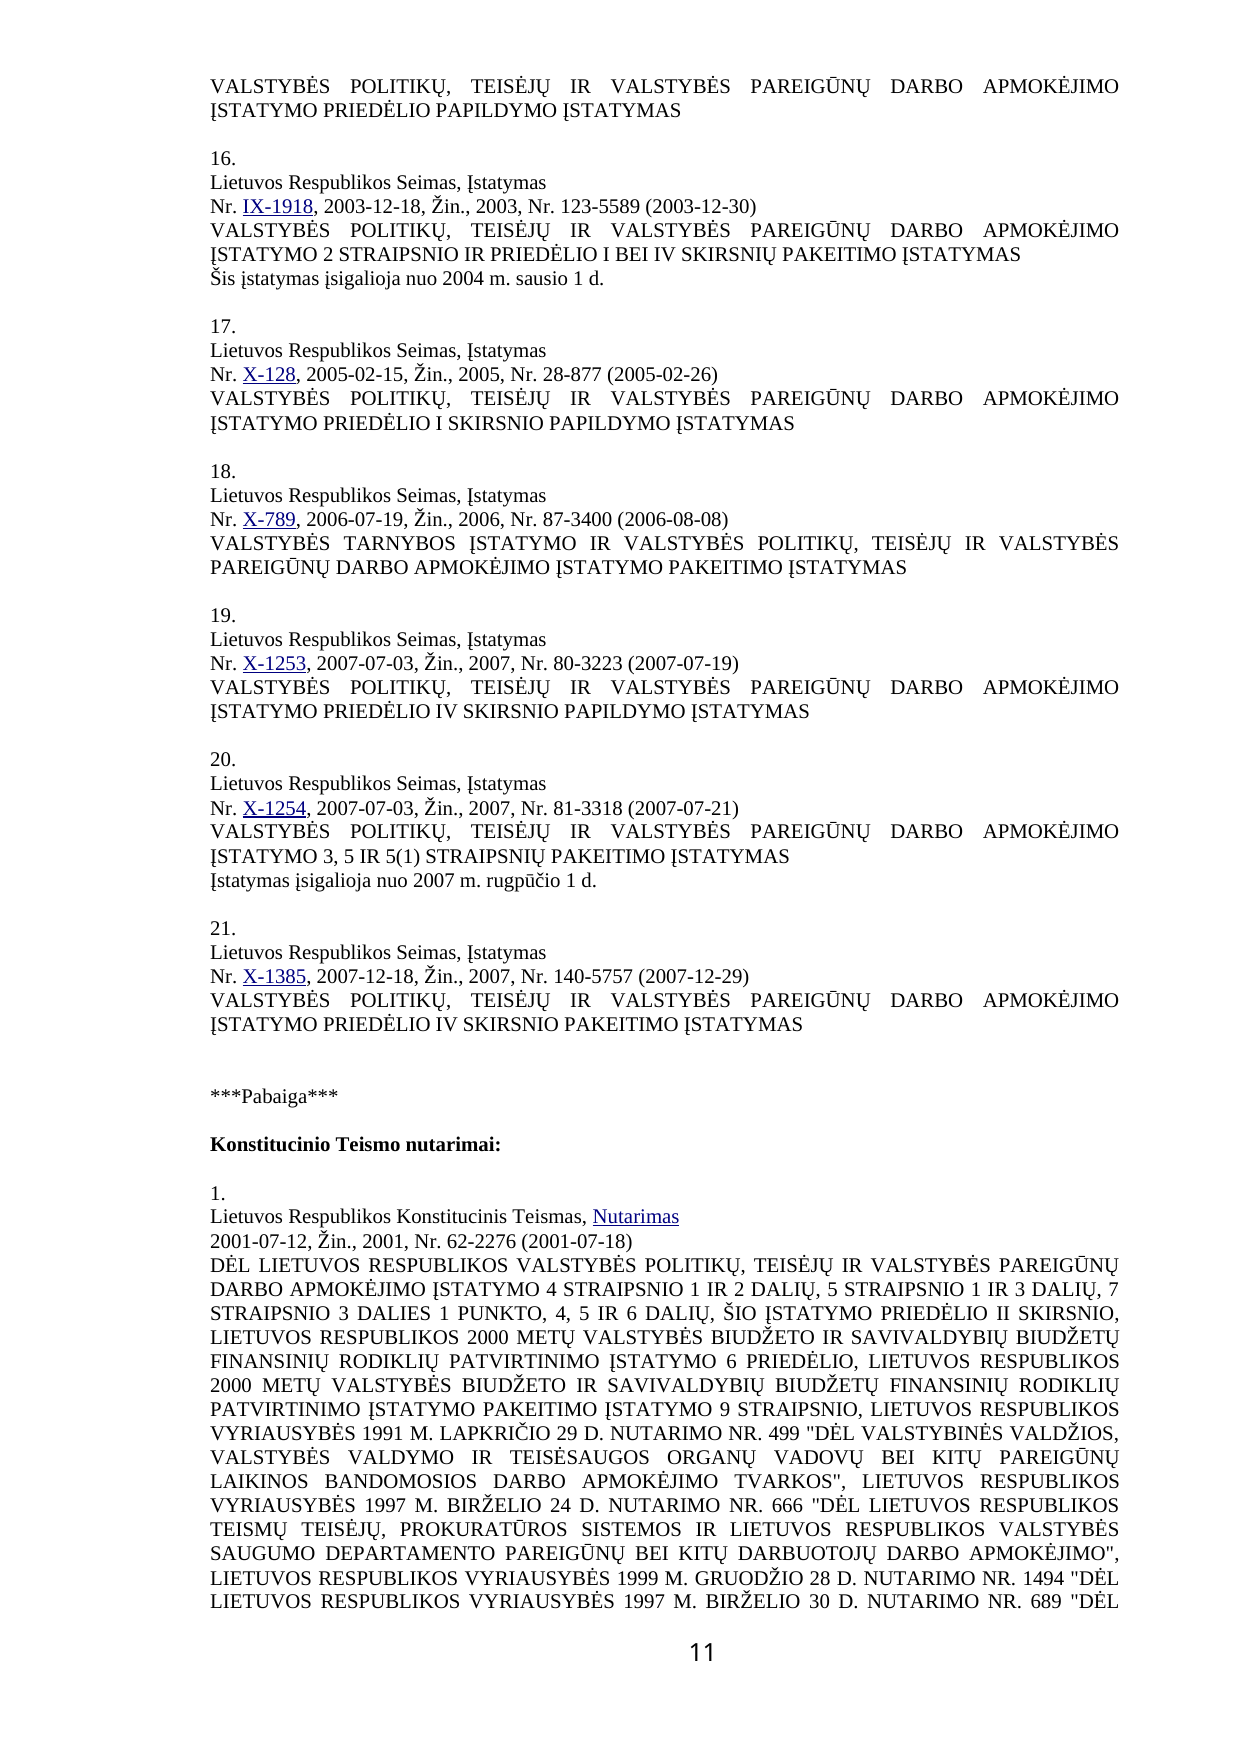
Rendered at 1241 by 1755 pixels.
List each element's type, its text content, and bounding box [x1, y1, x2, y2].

text 21. [210, 916, 1120, 940]
text VALSTYBĖS POLITIKŲ, TEISĖJŲ IR VALSTYBĖS PAREIGŪNŲ DARBO APMOKĖJIMO ĮSTATYMO 2 STRAIPSNIO IR PRIEDĖLIO I BEI IV SKIRSNIŲ PAKEITIMO ĮSTATYMAS [210, 218, 1120, 266]
text VALSTYBĖS TARNYBOS ĮSTATYMO IR VALSTYBĖS POLITIKŲ, TEISĖJŲ IR VALSTYBĖS PAREIGŪNŲ DARBO APMOKĖJIMO ĮSTATYMO PAKEITIMO ĮSTATYMAS [210, 531, 1120, 579]
text VALSTYBĖS POLITIKŲ, TEISĖJŲ IR VALSTYBĖS PAREIGŪNŲ DARBO APMOKĖJIMO ĮSTATYMO PRIEDĖLIO IV SKIRSNIO PAKEITIMO ĮSTATYMAS [210, 988, 1120, 1036]
text Nr. X-1385, 2007-12-18, Žin., 2007, Nr. 140-5757 (2007-12-29) [210, 964, 1120, 988]
text Įstatymas įsigalioja nuo 2007 m. rugpūčio 1 d. [210, 868, 1120, 892]
text Lietuvos Respublikos Seimas, Įstatymas [210, 338, 1120, 362]
text VALSTYBĖS POLITIKŲ, TEISĖJŲ IR VALSTYBĖS PAREIGŪNŲ DARBO APMOKĖJIMO ĮSTATYMO PRIEDĖLIO IV SKIRSNIO PAPILDYMO ĮSTATYMAS [210, 675, 1120, 723]
text VALSTYBĖS POLITIKŲ, TEISĖJŲ IR VALSTYBĖS PAREIGŪNŲ DARBO APMOKĖJIMO ĮSTATYMO PRIEDĖLIO PAPILDYMO ĮSTATYMAS [210, 73, 1120, 122]
text 18. [210, 458, 1120, 483]
text Nr. X-128, 2005-02-15, Žin., 2005, Nr. 28-877 (2005-02-26) [210, 362, 1120, 386]
text VALSTYBĖS POLITIKŲ, TEISĖJŲ IR VALSTYBĖS PAREIGŪNŲ DARBO APMOKĖJIMO ĮSTATYMO PRIEDĖLIO I SKIRSNIO PAPILDYMO ĮSTATYMAS [210, 386, 1120, 434]
text Lietuvos Respublikos Konstitucinis Teismas, Nutarimas [210, 1204, 1120, 1228]
text 1. [210, 1180, 1120, 1204]
text ***Pabaiga*** [210, 1084, 1120, 1108]
text Nr. X-789, 2006-07-19, Žin., 2006, Nr. 87-3400 (2006-08-08) [210, 507, 1120, 531]
text 17. [210, 314, 1120, 338]
text VALSTYBĖS POLITIKŲ, TEISĖJŲ IR VALSTYBĖS PAREIGŪNŲ DARBO APMOKĖJIMO ĮSTATYMO 3, 5 IR 5(1) STRAIPSNIŲ PAKEITIMO ĮSTATYMAS [210, 819, 1120, 868]
text Lietuvos Respublikos Seimas, Įstatymas [210, 940, 1120, 964]
text Lietuvos Respublikos Seimas, Įstatymas [210, 771, 1120, 795]
text 19. [210, 603, 1120, 627]
text Lietuvos Respublikos Seimas, Įstatymas [210, 170, 1120, 194]
text Lietuvos Respublikos Seimas, Įstatymas [210, 483, 1120, 507]
text 16. [210, 146, 1120, 170]
text Nr. X-1254, 2007-07-03, Žin., 2007, Nr. 81-3318 (2007-07-21) [210, 795, 1120, 819]
text Konstitucinio Teismo nutarimai: [210, 1132, 1120, 1156]
text 20. [210, 747, 1120, 771]
text Nr. IX-1918, 2003-12-18, Žin., 2003, Nr. 123-5589 (2003-12-30) [210, 194, 1120, 218]
text 2001-07-12, Žin., 2001, Nr. 62-2276 (2001-07-18) [210, 1228, 1120, 1253]
text Šis įstatymas įsigalioja nuo 2004 m. sausio 1 d. [210, 266, 1120, 290]
text DĖL LIETUVOS RESPUBLIKOS VALSTYBĖS POLITIKŲ, TEISĖJŲ IR VALSTYBĖS PAREIGŪNŲ DARBO APMOKĖJIMO ĮSTATYMO 4 STRAIPSNIO 1 IR 2 DALIŲ, 5 STRAIPSNIO 1 IR 3 DALIŲ, 7 STRAIPSNIO 3 DALIES 1 PUNKTO, 4, 5 IR 6 DALIŲ, ŠIO ĮSTATYMO PRIEDĖLIO II SKIRSNIO, LIETUVOS RESPUBLIKOS 2000 METŲ VALSTYBĖS BIUDŽETO IR SAVIVALDYBIŲ BIUDŽETŲ FINANSINIŲ RODIKLIŲ PATVIRTINIMO ĮSTATYMO 6 PRIEDĖLIO, LIETUVOS RESPUBLIKOS 2000 METŲ VALSTYBĖS BIUDŽETO IR SAVIVALDYBIŲ BIUDŽETŲ FINANSINIŲ RODIKLIŲ PATVIRTINIMO ĮSTATYMO PAKEITIMO ĮSTATYMO 9 STRAIPSNIO, LIETUVOS RESPUBLIKOS VYRIAUSYBĖS 1991 M. LAPKRIČIO 29 D. NUTARIMO NR. 499 "DĖL VALSTYBINĖS VALDŽIOS, VALSTYBĖS VALDYMO IR TEISĖSAUGOS ORGANŲ VADOVŲ BEI KITŲ PAREIGŪNŲ LAIKINOS BANDOMOSIOS DARBO APMOKĖJIMO TVARKOS", LIETUVOS RESPUBLIKOS VYRIAUSYBĖS 1997 M. BIRŽELIO 24 D. NUTARIMO NR. 666 "DĖL LIETUVOS RESPUBLIKOS TEISMŲ TEISĖJŲ, PROKURATŪROS SISTEMOS IR LIETUVOS RESPUBLIKOS VALSTYBĖS SAUGUMO DEPARTAMENTO PAREIGŪNŲ BEI KITŲ DARBUOTOJŲ DARBO APMOKĖJIMO", LIETUVOS RESPUBLIKOS VYRIAUSYBĖS 1999 M. GRUODŽIO 28 D. NUTARIMO NR. 1494 "DĖL LIETUVOS RESPUBLIKOS VYRIAUSYBĖS 1997 M. BIRŽELIO 30 D. NUTARIMO NR. 689 "DĖL [210, 1253, 1120, 1613]
text Nr. X-1253, 2007-07-03, Žin., 2007, Nr. 80-3223 (2007-07-19) [210, 651, 1120, 675]
text Lietuvos Respublikos Seimas, Įstatymas [210, 627, 1120, 651]
